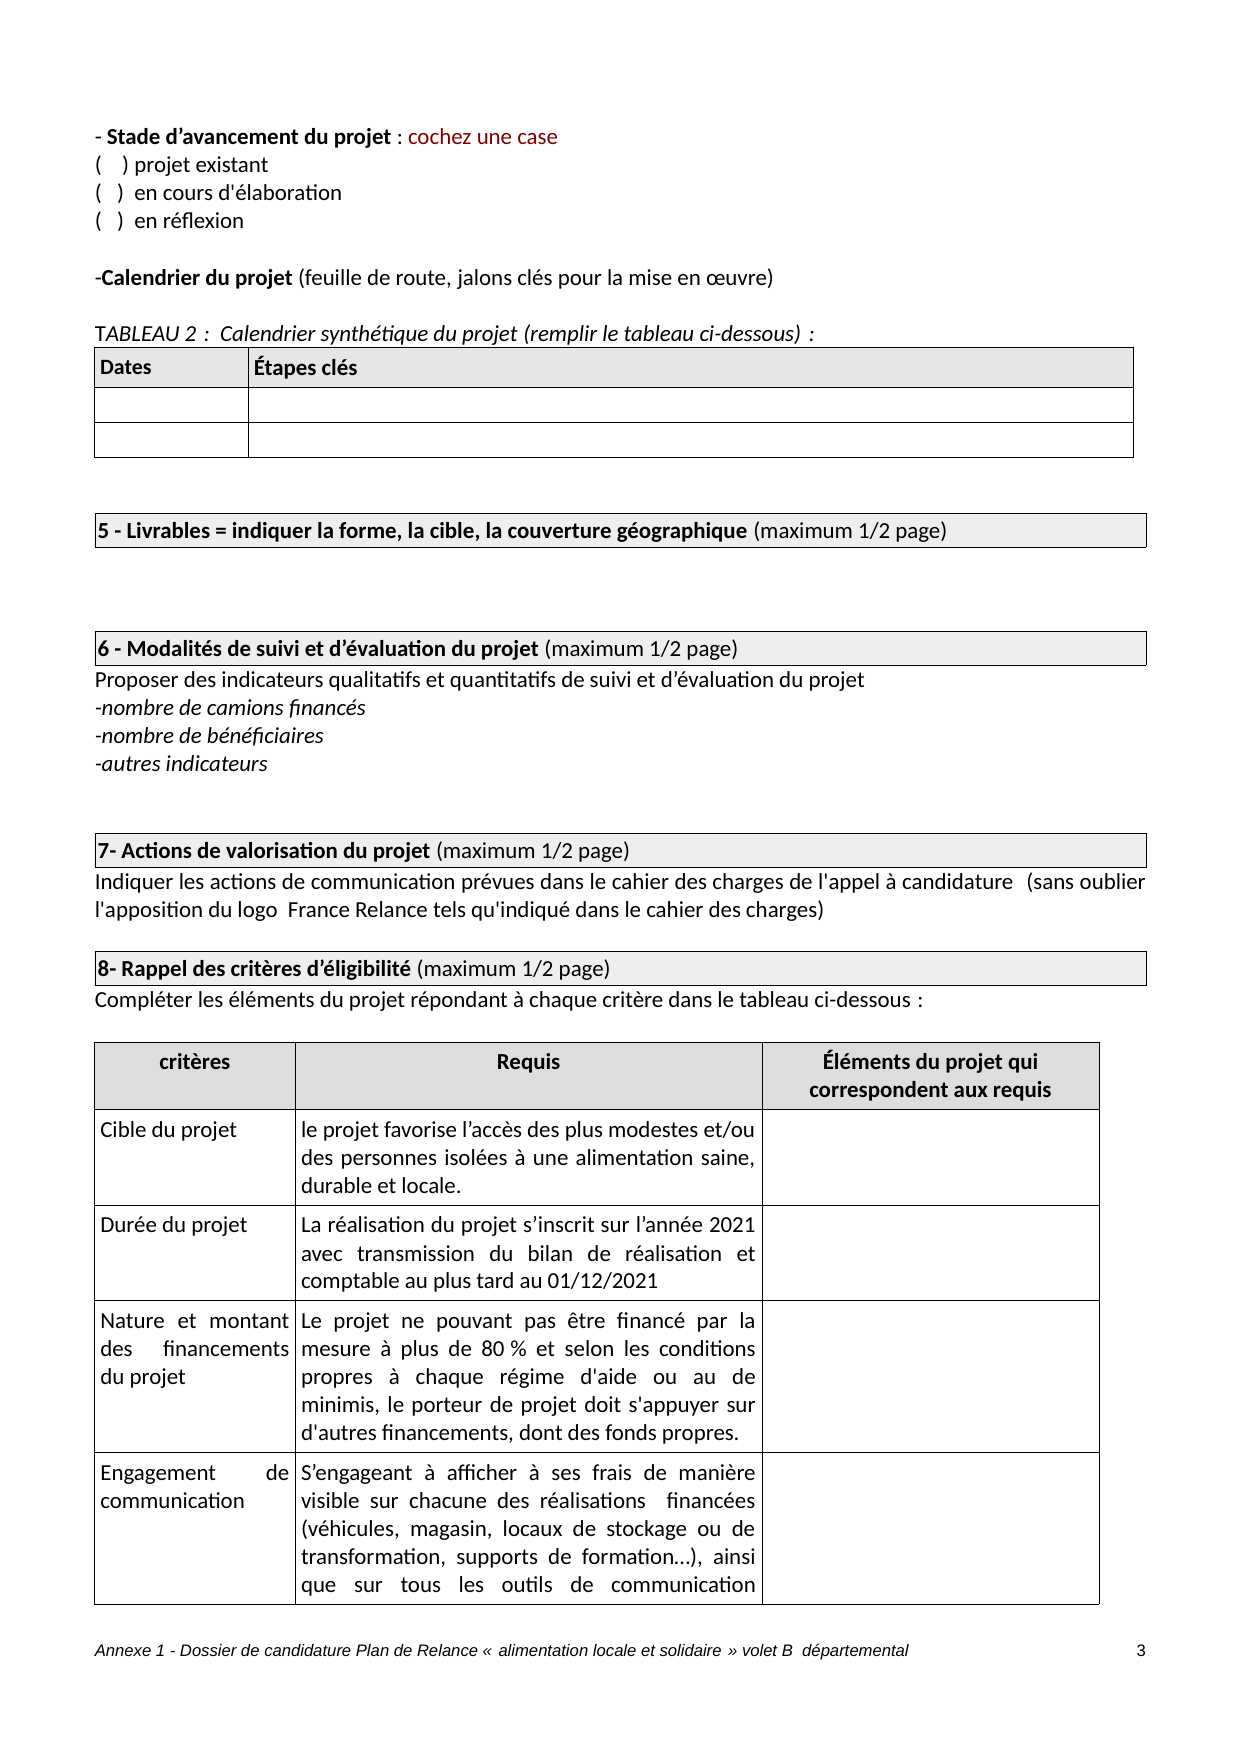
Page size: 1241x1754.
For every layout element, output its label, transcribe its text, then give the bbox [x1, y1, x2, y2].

text Compléter les éléments du projet répondant à chaque critère dans le tableau ci-dessous : [94, 986, 1146, 1013]
table_cell La réalisation du projet s’inscrit sur l’année 2021 avec transmission du bilan de réalisation et comptable au plus tard au 01/12/2021 [296, 1206, 762, 1300]
table_cell Engagement de communication [95, 1453, 295, 1604]
table_header Éléments du projet qui correspondent aux requis [763, 1043, 1099, 1109]
table_cell [763, 1110, 1099, 1205]
text -nombre de camions financés [94, 693, 1146, 721]
text ( ) projet existant [94, 151, 1146, 178]
table_cell le projet favorise l’accès des plus modestes et/ou des personnes isolées à une alimentation saine, durable et locale. [296, 1110, 762, 1205]
text Indiquer les actions de communication prévues dans le cahier des charges de l'appel à candidature (sans oublier l'apposition du logo France Relance tels qu'indiqué dans le cahier des charges) [94, 867, 1146, 923]
table_cell Le projet ne pouvant pas être financé par la mesure à plus de 80 % et selon les conditions propres à chaque régime d'aide ou au de minimis, le porteur de projet doit s'appuyer sur d'autres financements, dont des fonds propres. [296, 1301, 762, 1452]
table_header Étapes clés [249, 348, 1133, 387]
text -Calendrier du projet (feuille de route, jalons clés pour la mise en œuvre) [94, 263, 1146, 291]
text 6 - Modalités de suivi et d’évaluation du projet (maximum 1/2 page) [96, 632, 1146, 665]
table_header critères [95, 1043, 295, 1109]
table_cell [249, 423, 1133, 456]
table_header Requis [296, 1043, 762, 1109]
text 8- Rappel des critères d’éligibilité (maximum 1/2 page) [96, 952, 1146, 985]
table_cell [249, 388, 1133, 422]
text ( ) en réflexion [94, 207, 1146, 234]
text ( ) en cours d'élaboration [94, 178, 1146, 207]
text 5 - Livrables = indiquer la forme, la cible, la couverture géographique (maximum 1/2 page) [96, 514, 1146, 547]
text - Stade d’avancement du projet : cochez une case [94, 122, 1146, 151]
table_cell Durée du projet [95, 1206, 295, 1300]
table_cell S’engageant à afficher à ses frais de manière visible sur chacune des réalisations financées (véhicules, magasin, locaux de stockage ou de transformation, supports de formation…), ainsi que sur tous les outils de communication [296, 1453, 762, 1604]
table_cell [763, 1206, 1099, 1300]
text TABLEAU 2 : Calendrier synthétique du projet (remplir le tableau ci-dessous) : [94, 319, 1146, 347]
text Proposer des indicateurs qualitatifs et quantitatifs de suivi et d’évaluation du projet [94, 665, 1146, 693]
table_cell [763, 1453, 1099, 1604]
table_cell [95, 423, 248, 456]
table_cell [763, 1301, 1099, 1452]
table_cell [95, 388, 248, 422]
text -nombre de bénéficiaires [94, 721, 1146, 749]
text -autres indicateurs [94, 749, 1146, 777]
table_cell Nature et montant des financements du projet [95, 1301, 295, 1452]
table_header Dates [95, 348, 248, 387]
table_cell Cible du projet [95, 1110, 295, 1205]
text 7- Actions de valorisation du projet (maximum 1/2 page) [96, 834, 1146, 867]
